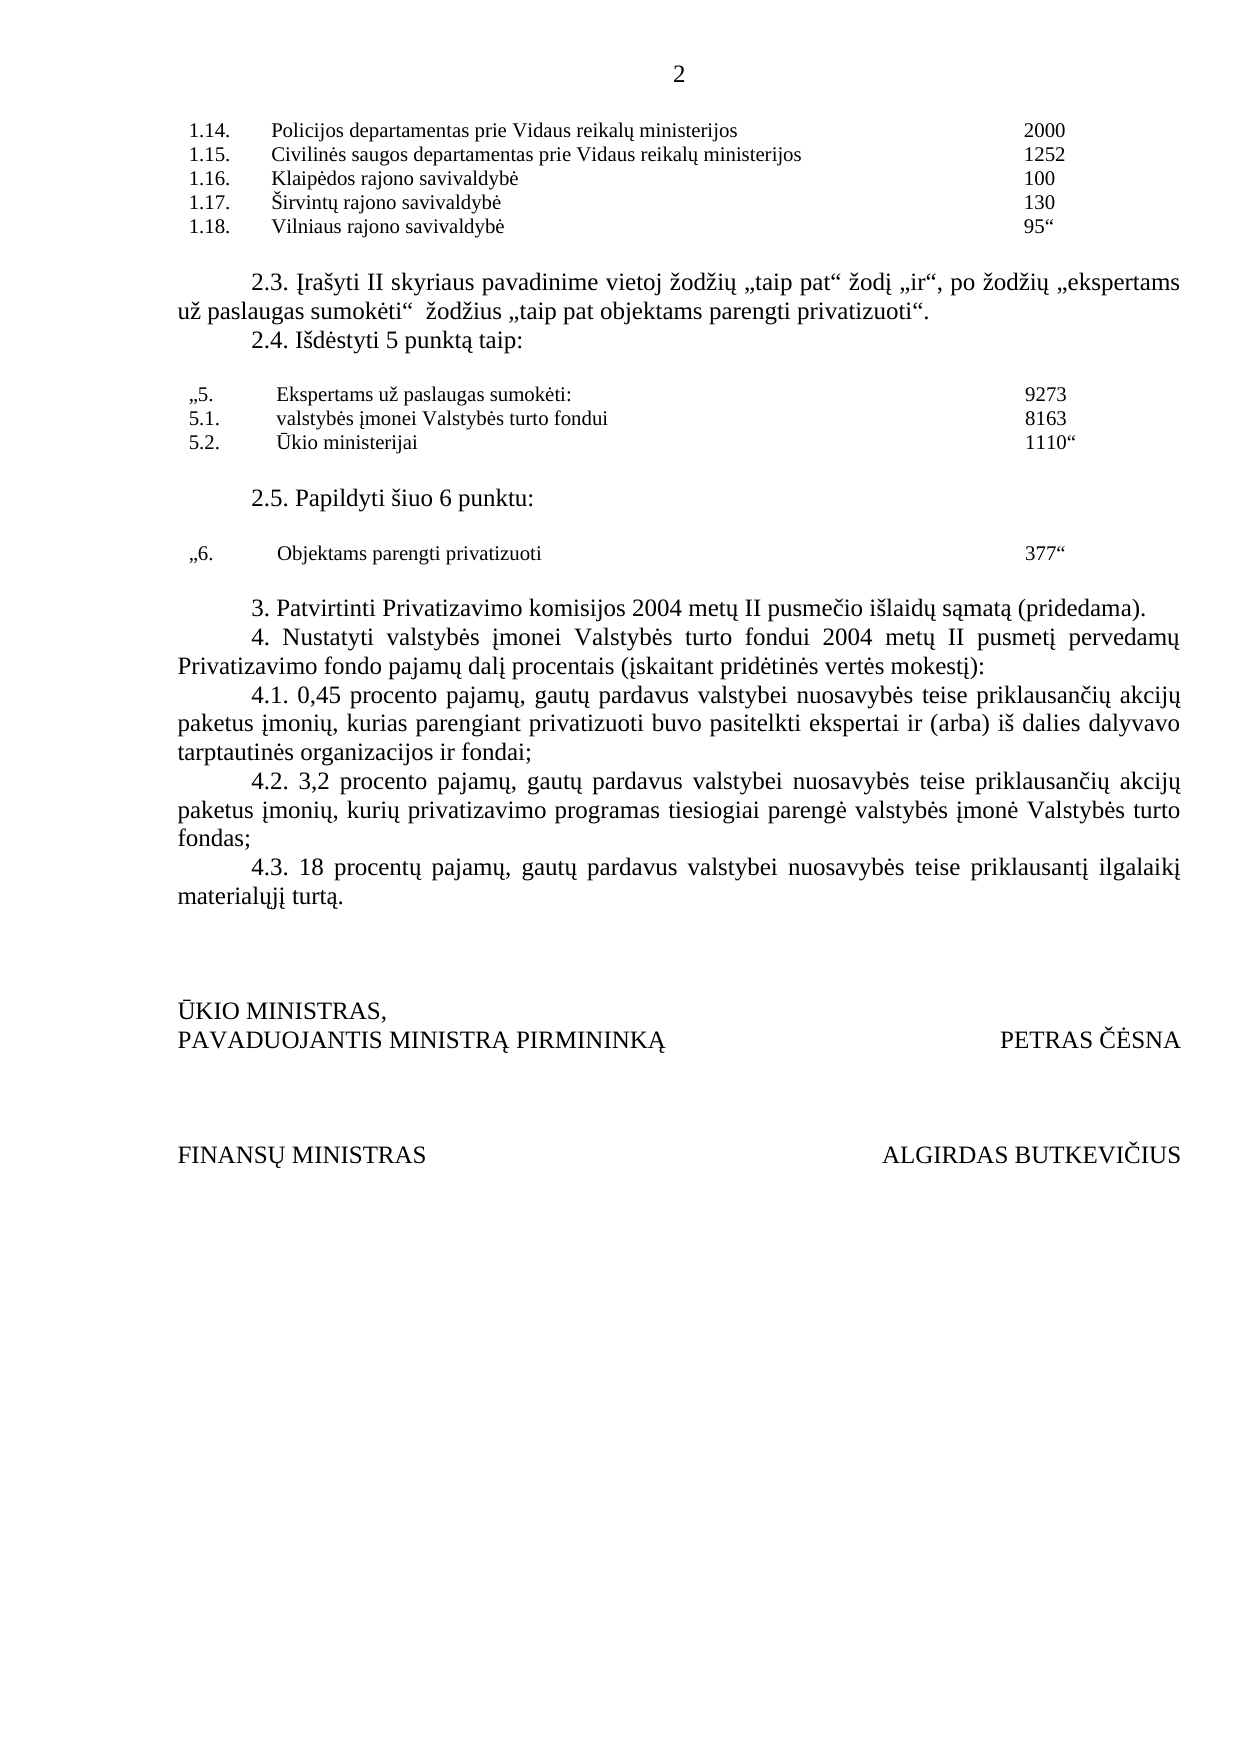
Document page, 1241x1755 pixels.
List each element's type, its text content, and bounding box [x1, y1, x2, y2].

text 3. Patvirtinti Privatizavimo komisijos 2004 metų II pusmečio išlaidų sąmatą (pridedama). [177, 593, 1181, 622]
table_cell 1110“ [1014, 430, 1181, 454]
text 2.4. Išdėstyti 5 punktą taip: [177, 325, 1181, 353]
table_cell 1.18. [177, 214, 260, 238]
table_header 9273 [1014, 382, 1181, 406]
table_cell 1.16. [177, 166, 260, 190]
text 2.3. Įrašyti II skyriaus pavadinime vietoj žodžių „taip pat“ žodį „ir“, po žodžių „ekspertams už paslaugas sumokėti“ žodžius „taip pat objektams parengti privatizuoti“. [177, 267, 1181, 325]
table_cell 95“ [1013, 214, 1181, 238]
text 2.5. Papildyti šiuo 6 punktu: [177, 483, 1181, 512]
table_header 377“ [1014, 541, 1181, 565]
table_header „5. [177, 382, 265, 406]
table_header Ekspertams už paslaugas sumokėti: [265, 382, 1014, 406]
table_cell 130 [1013, 190, 1181, 214]
text PAVADUOJANTIS MINISTRĄ PIRMININKĄ PETRAS ČĖSNA [177, 1025, 1181, 1053]
table_cell 1.17. [177, 190, 260, 214]
table_cell valstybės įmonei Valstybės turto fondui [265, 406, 1014, 430]
text 4. Nustatyti valstybės įmonei Valstybės turto fondui 2004 metų II pusmetį pervedamų Privatizavimo fondo pajamų dalį procentais (įskaitant pridėtinės vertės mokestį): [177, 622, 1181, 680]
table_cell Ūkio ministerijai [265, 430, 1014, 454]
table_cell 1252 [1013, 142, 1181, 166]
table_header „6. [177, 541, 266, 565]
table_cell Civilinės saugos departamentas prie Vidaus reikalų ministerijos [260, 142, 1012, 166]
table_cell 2000 [1013, 118, 1181, 142]
table_cell Vilniaus rajono savivaldybė [260, 214, 1012, 238]
table_cell 5.2. [177, 430, 265, 454]
text 4.3. 18 procentų pajamų, gautų pardavus valstybei nuosavybės teise priklausantį ilgalaikį materialųjį turtą. [177, 852, 1181, 910]
text 4.1. 0,45 procento pajamų, gautų pardavus valstybei nuosavybės teise priklausančių akcijų paketus įmonių, kurias parengiant privatizuoti buvo pasitelkti ekspertai ir (arba) iš dalies dalyvavo tarptautinės organizacijos ir fondai; [177, 680, 1181, 766]
table_cell Širvintų rajono savivaldybė [260, 190, 1012, 214]
table_cell Policijos departamentas prie Vidaus reikalų ministerijos [260, 118, 1012, 142]
table_cell 5.1. [177, 406, 265, 430]
table_cell Klaipėdos rajono savivaldybė [260, 166, 1012, 190]
text 4.2. 3,2 procento pajamų, gautų pardavus valstybei nuosavybės teise priklausančių akcijų paketus įmonių, kurių privatizavimo programas tiesiogiai parengė valstybės įmonė Valstybės turto fondas; [177, 766, 1181, 852]
table_cell 8163 [1014, 406, 1181, 430]
table_cell 1.15. [177, 142, 260, 166]
text FINANSŲ MINISTRAS ALGIRDAS BUTKEVIČIUS [177, 1140, 1181, 1168]
table_header Objektams parengti privatizuoti [266, 541, 1014, 565]
table_cell 1.14. [177, 118, 260, 142]
text ŪKIO MINISTRAS, [177, 996, 1181, 1025]
table_cell 100 [1013, 166, 1181, 190]
